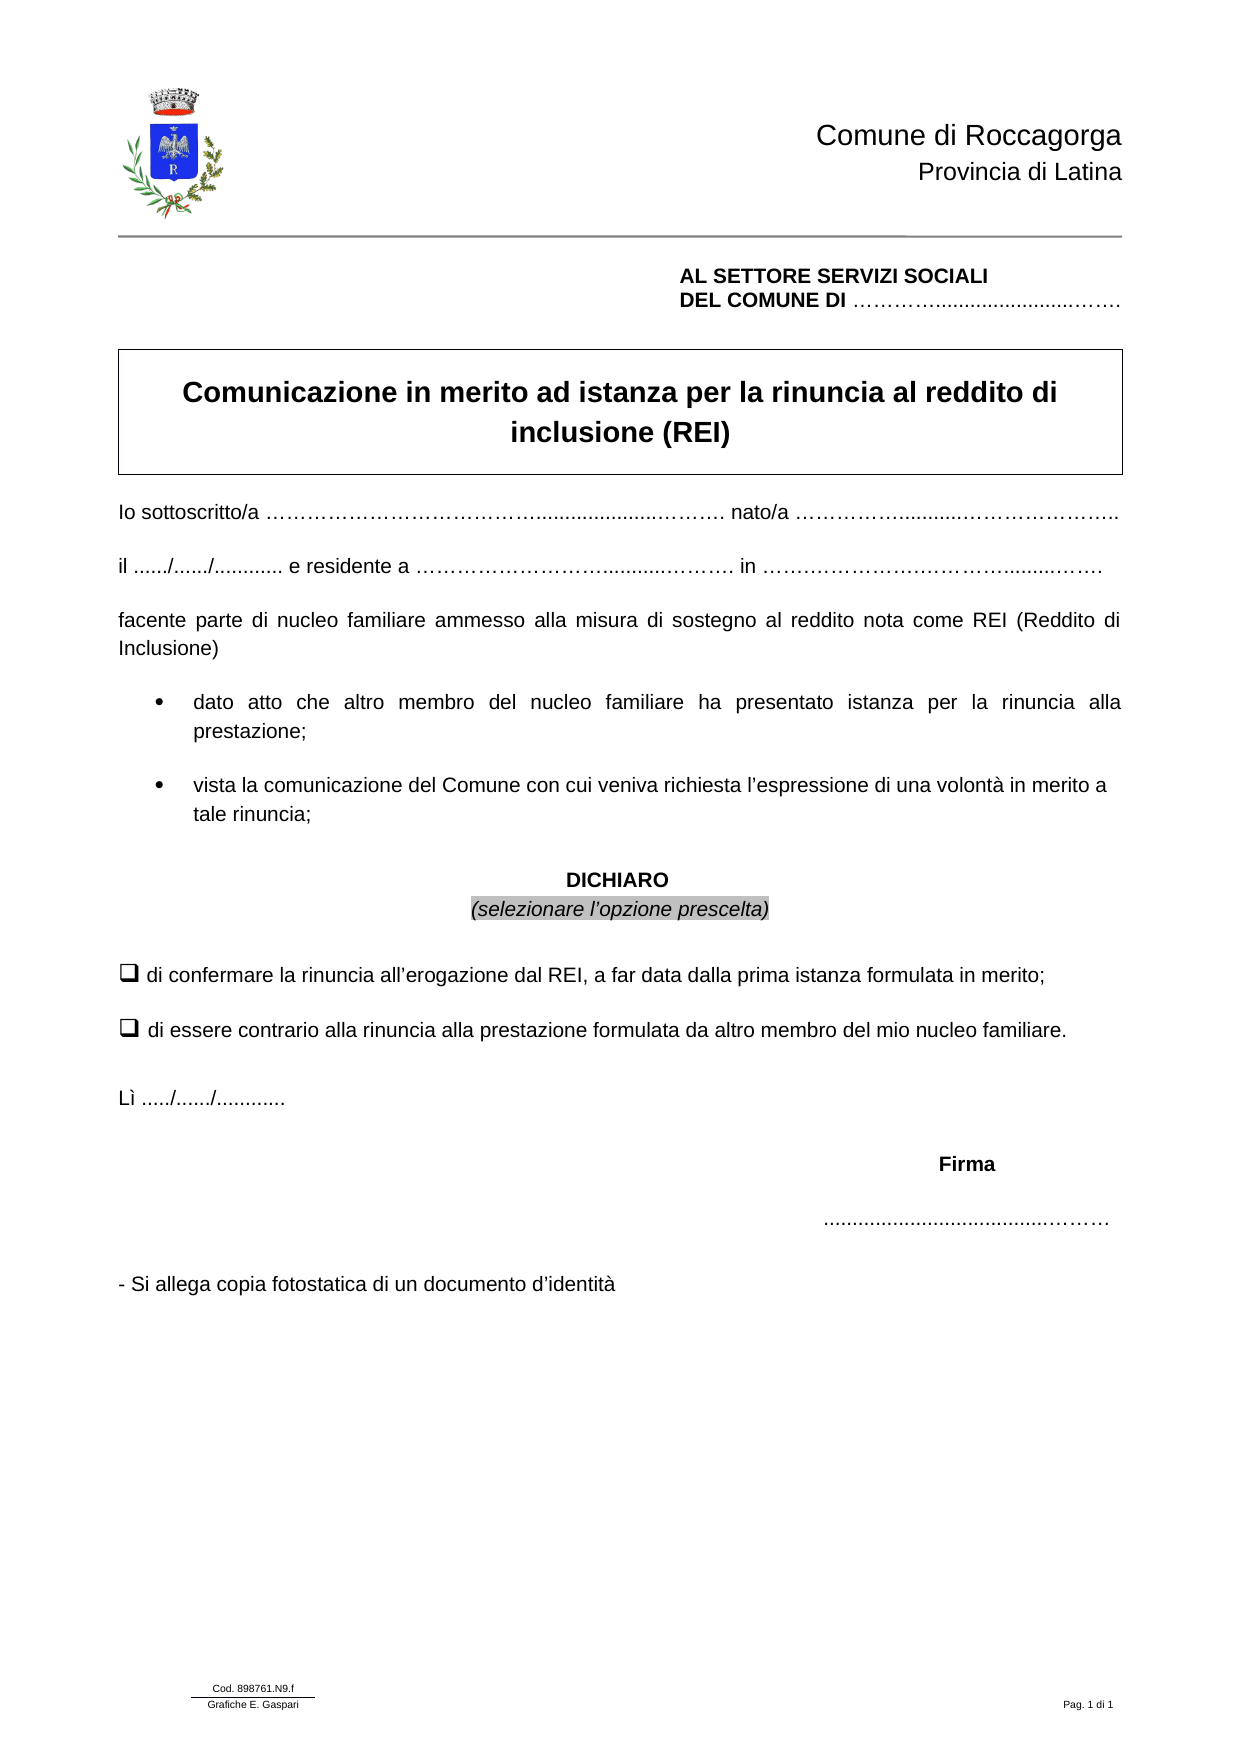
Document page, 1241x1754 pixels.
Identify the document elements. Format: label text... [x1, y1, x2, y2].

text Comune di Roccagorga [224, 118, 1122, 152]
picture [122, 87, 224, 219]
list dato atto che altro membro del nucleo familiare ha presentato istanza per la rinuncia alla prestazione; [156, 690, 1122, 743]
text AL SETTORE SERVIZI SOCIALI DEL COMUNE DI …………........................……. [679, 264, 1122, 312]
text Firma [812, 1152, 1122, 1176]
text facente parte di nucleo familiare ammesso alla misura di sostegno al reddito nota come REI (Reddito di Inclusione) [118, 607, 1122, 660]
text Io sottoscritto/a ………………………………….....................………. nato/a ……………...........………………….. [118, 500, 1122, 524]
text DICHIARO (selezionare l’opzione prescelta) [118, 868, 1122, 920]
text il ....../....../............ e residente a ………………………...........………. in …….…………….………….........……. [118, 554, 1122, 578]
text  di essere contrario alla rinuncia alla prestazione formulata da altro membro del mio nucleo familiare. [118, 1018, 1122, 1043]
text - Si allega copia fotostatica di un documento d’identità [118, 1272, 1122, 1296]
table_header Comunicazione in merito ad istanza per la rinuncia al reddito di inclusione (REI) [119, 350, 1122, 474]
text  di confermare la rinuncia all’erogazione dal REI, a far data dalla prima istanza formulata in merito; [118, 963, 1122, 988]
text .......................................……… [812, 1206, 1122, 1230]
text Provincia di Latina [224, 157, 1122, 185]
list vista la comunicazione del Comune con cui veniva richiesta l’espressione di una volontà in merito a tale rinuncia; [156, 772, 1122, 825]
text Lì ...../....../............ [118, 1086, 1122, 1110]
